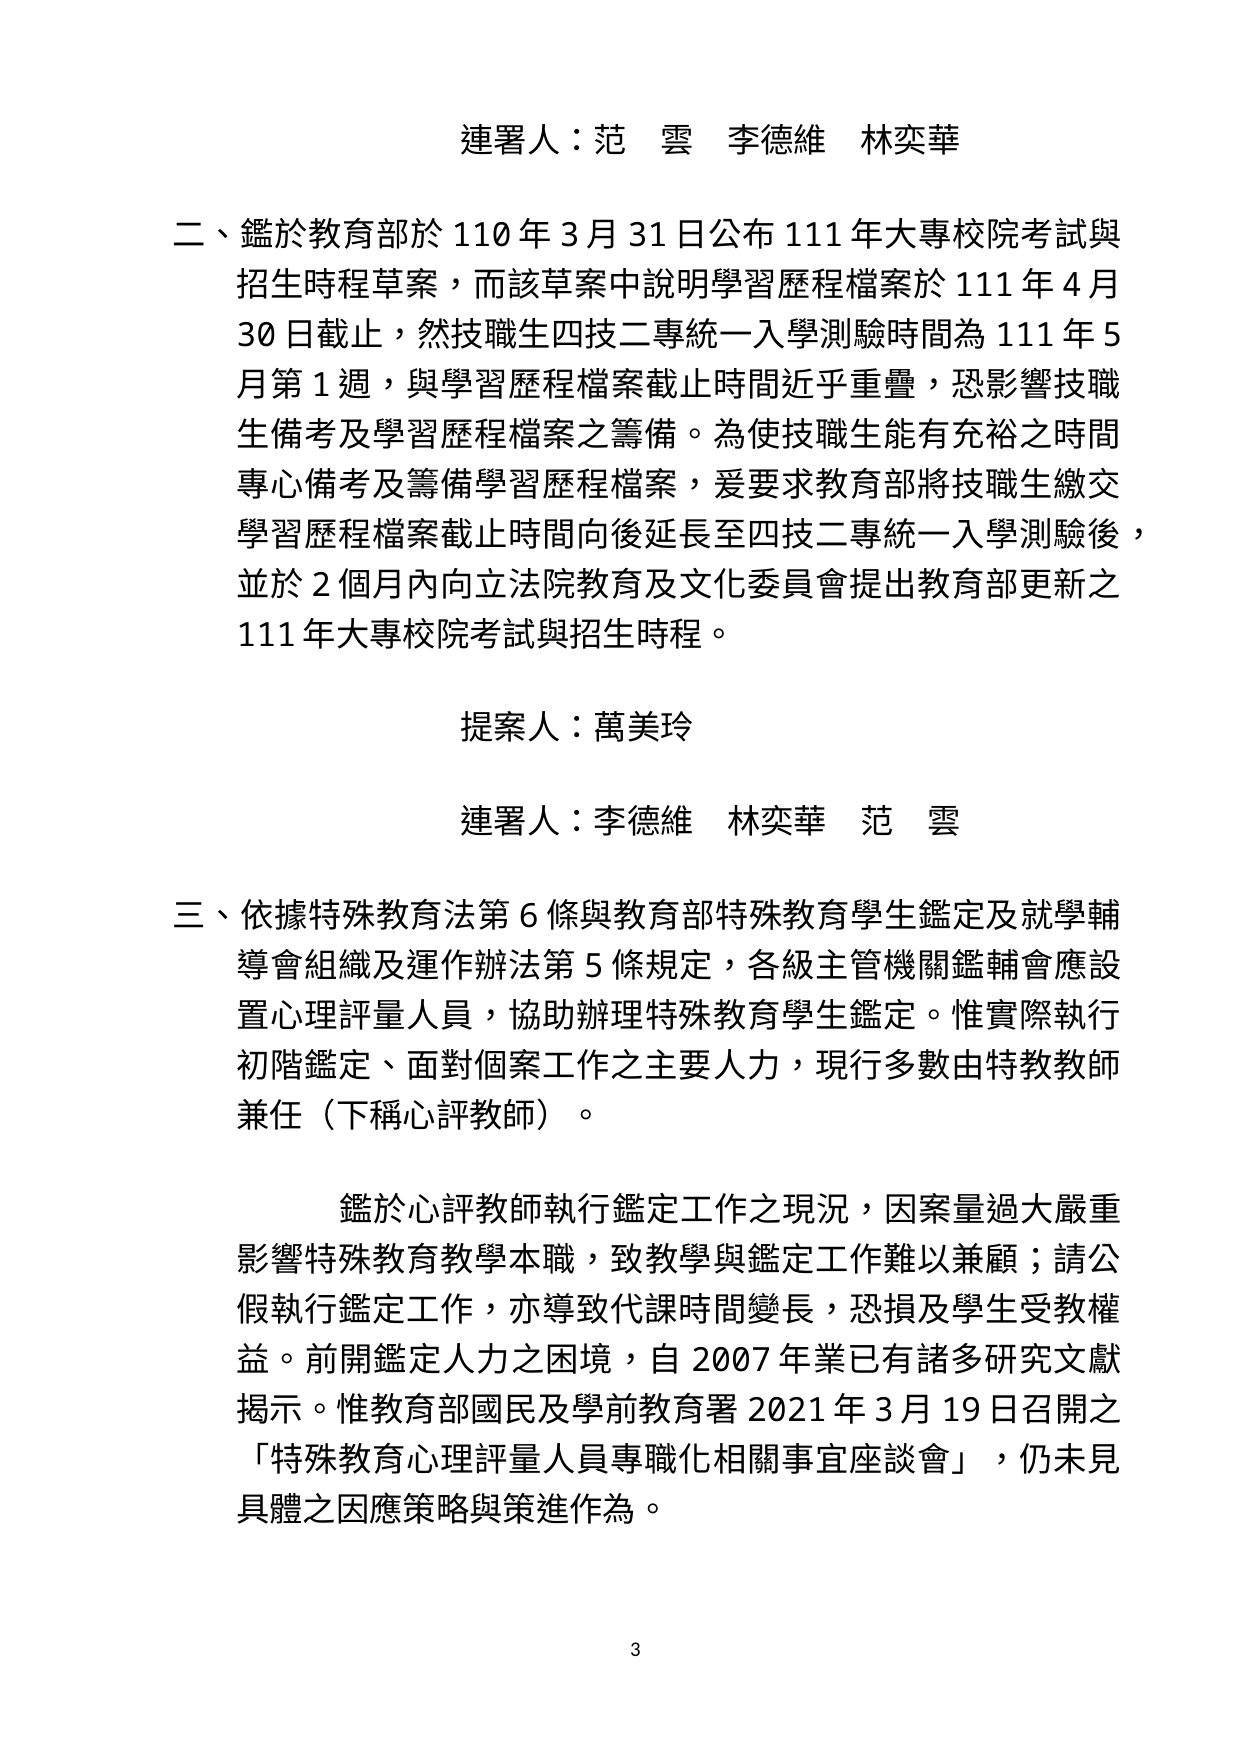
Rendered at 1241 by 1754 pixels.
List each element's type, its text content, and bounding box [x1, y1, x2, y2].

text 提案人：萬美玲 [460, 700, 1122, 750]
text 連署人：李德維 林奕華 范 雲 [460, 793, 1122, 843]
text 二、鑑於教育部於110年3月31日公布111年大專校院考試與招生時程草案，而該草案中說明學習歷程檔案於111年4月30日截止，然技職生四技二專統一入學測驗時間為111年5月第1週，與學習歷程檔案截止時間近乎重疊，恐影響技職生備考及學習歷程檔案之籌備。為使技職生能有充裕之時間專心備考及籌備學習歷程檔案，爰要求教育部將技職生繳交學習歷程檔案截止時間向後延長至四技二專統一入學測驗後，並於2個月內向立法院教育及文化委員會提出教育部更新之111年大專校院考試與招生時程。 [173, 206, 1122, 656]
text 連署人：范 雲 李德維 林奕華 [460, 112, 1122, 162]
text 鑑於心評教師執行鑑定工作之現況，因案量過大嚴重影響特殊教育教學本職，致教學與鑑定工作難以兼顧；請公假執行鑑定工作，亦導致代課時間變長，恐損及學生受教權益。前開鑑定人力之困境，自2007年業已有諸多研究文獻揭示。惟教育部國民及學前教育署2021年3月19日召開之「特殊教育心理評量人員專職化相關事宜座談會」，仍未見具體之因應策略與策進作為。 [173, 1181, 1122, 1531]
text 三、依據特殊教育法第6條與教育部特殊教育學生鑑定及就學輔導會組織及運作辦法第5條規定，各級主管機關鑑輔會應設置心理評量人員，協助辦理特殊教育學生鑑定。惟實際執行初階鑑定、面對個案工作之主要人力，現行多數由特教教師兼任（下稱心評教師）。 [173, 887, 1122, 1137]
